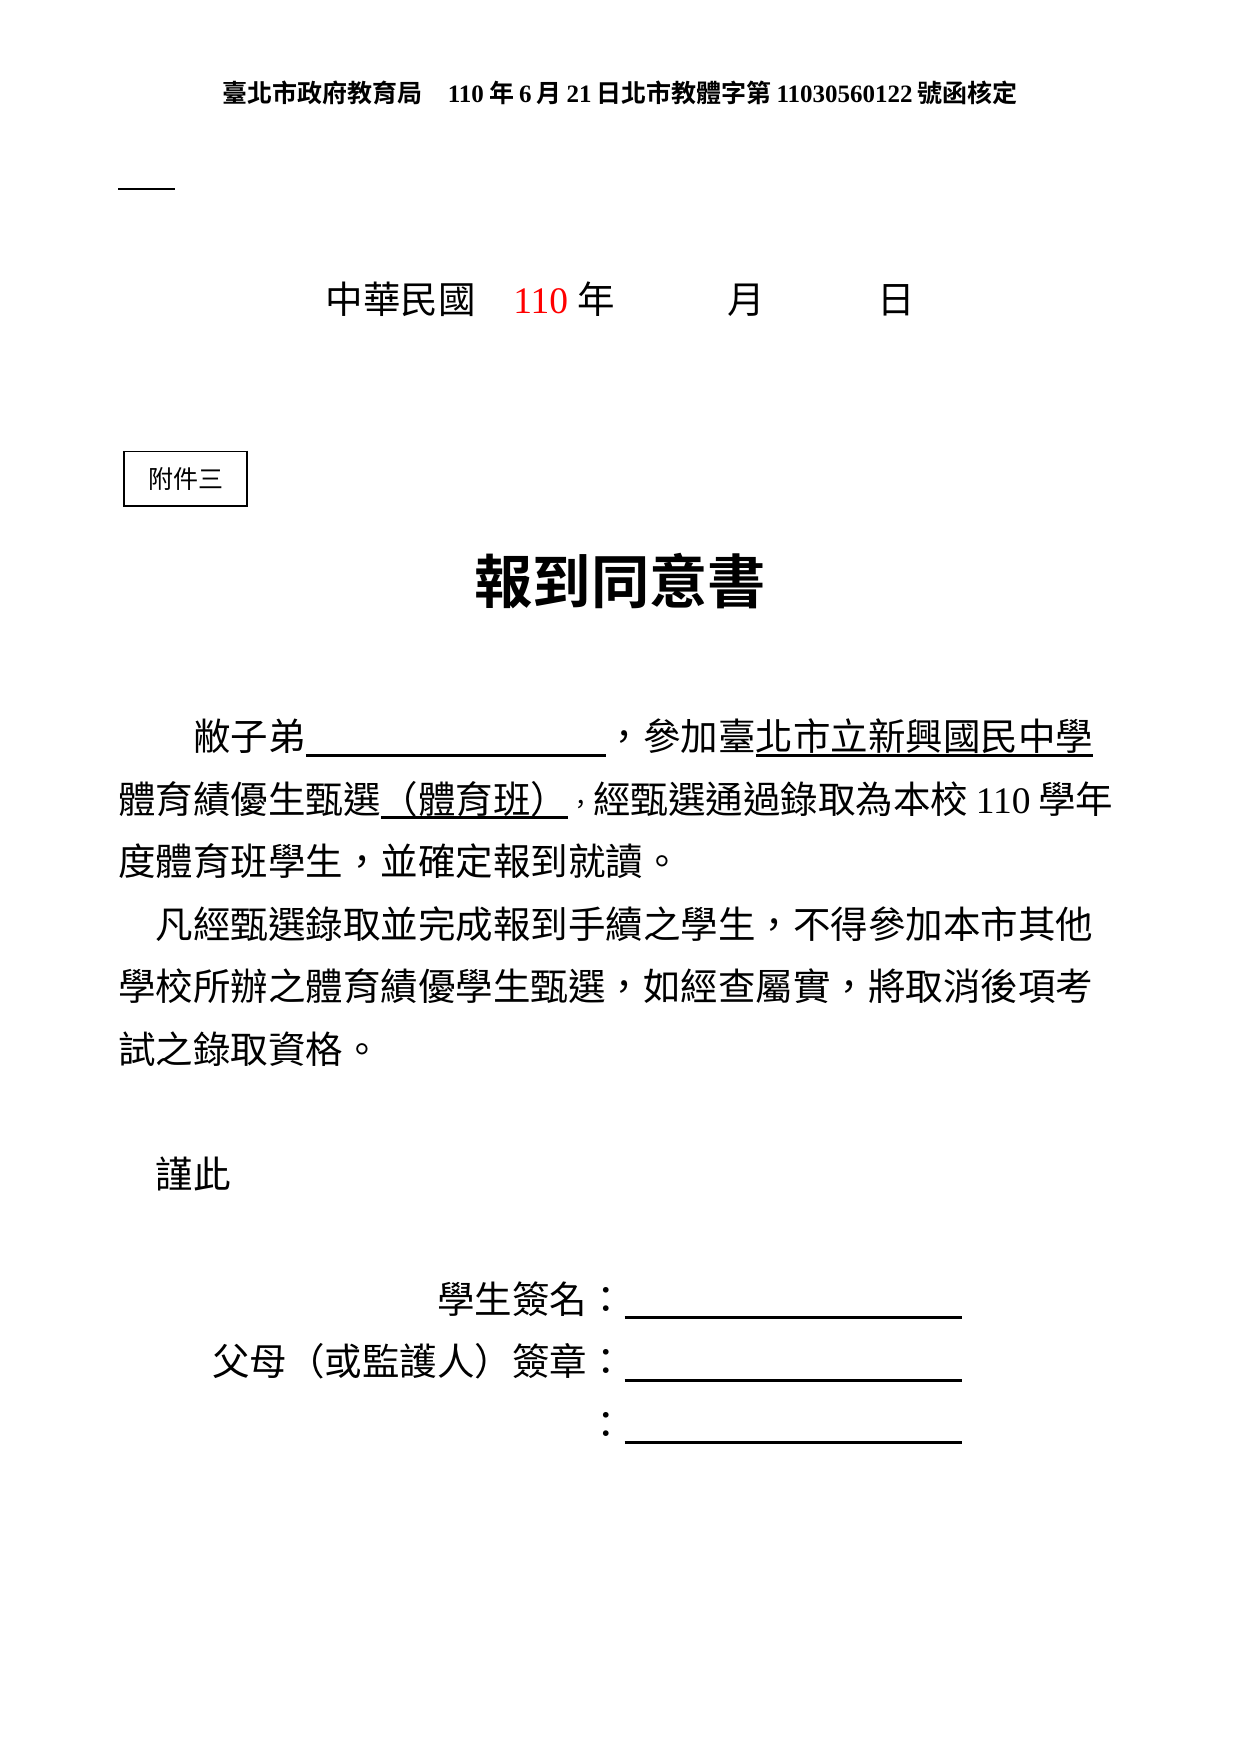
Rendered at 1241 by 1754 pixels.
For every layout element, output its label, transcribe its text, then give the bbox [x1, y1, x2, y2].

text 謹此 [118, 1130, 1122, 1193]
text 中華民國 110 年 月 日 [118, 255, 1122, 318]
text 敝子弟 ，參加臺北市立新興國民中學體育績優生甄選（體育班），經甄選通過錄取為本校110學年度體育班學生，並確定報到就讀。 [118, 693, 1122, 880]
text 父母（或監護人）簽章： [118, 1318, 1122, 1380]
text 凡經甄選錄取並完成報到手續之學生，不得參加本市其他學校所辦之體育績優學生甄選，如經查屬實，將取消後項考試之錄取資格。 [118, 880, 1122, 1068]
text ： [118, 1380, 1122, 1443]
text 附件三 [139, 460, 231, 496]
text 報到同意書 [118, 505, 1122, 630]
text 學生簽名： [118, 1255, 1122, 1318]
